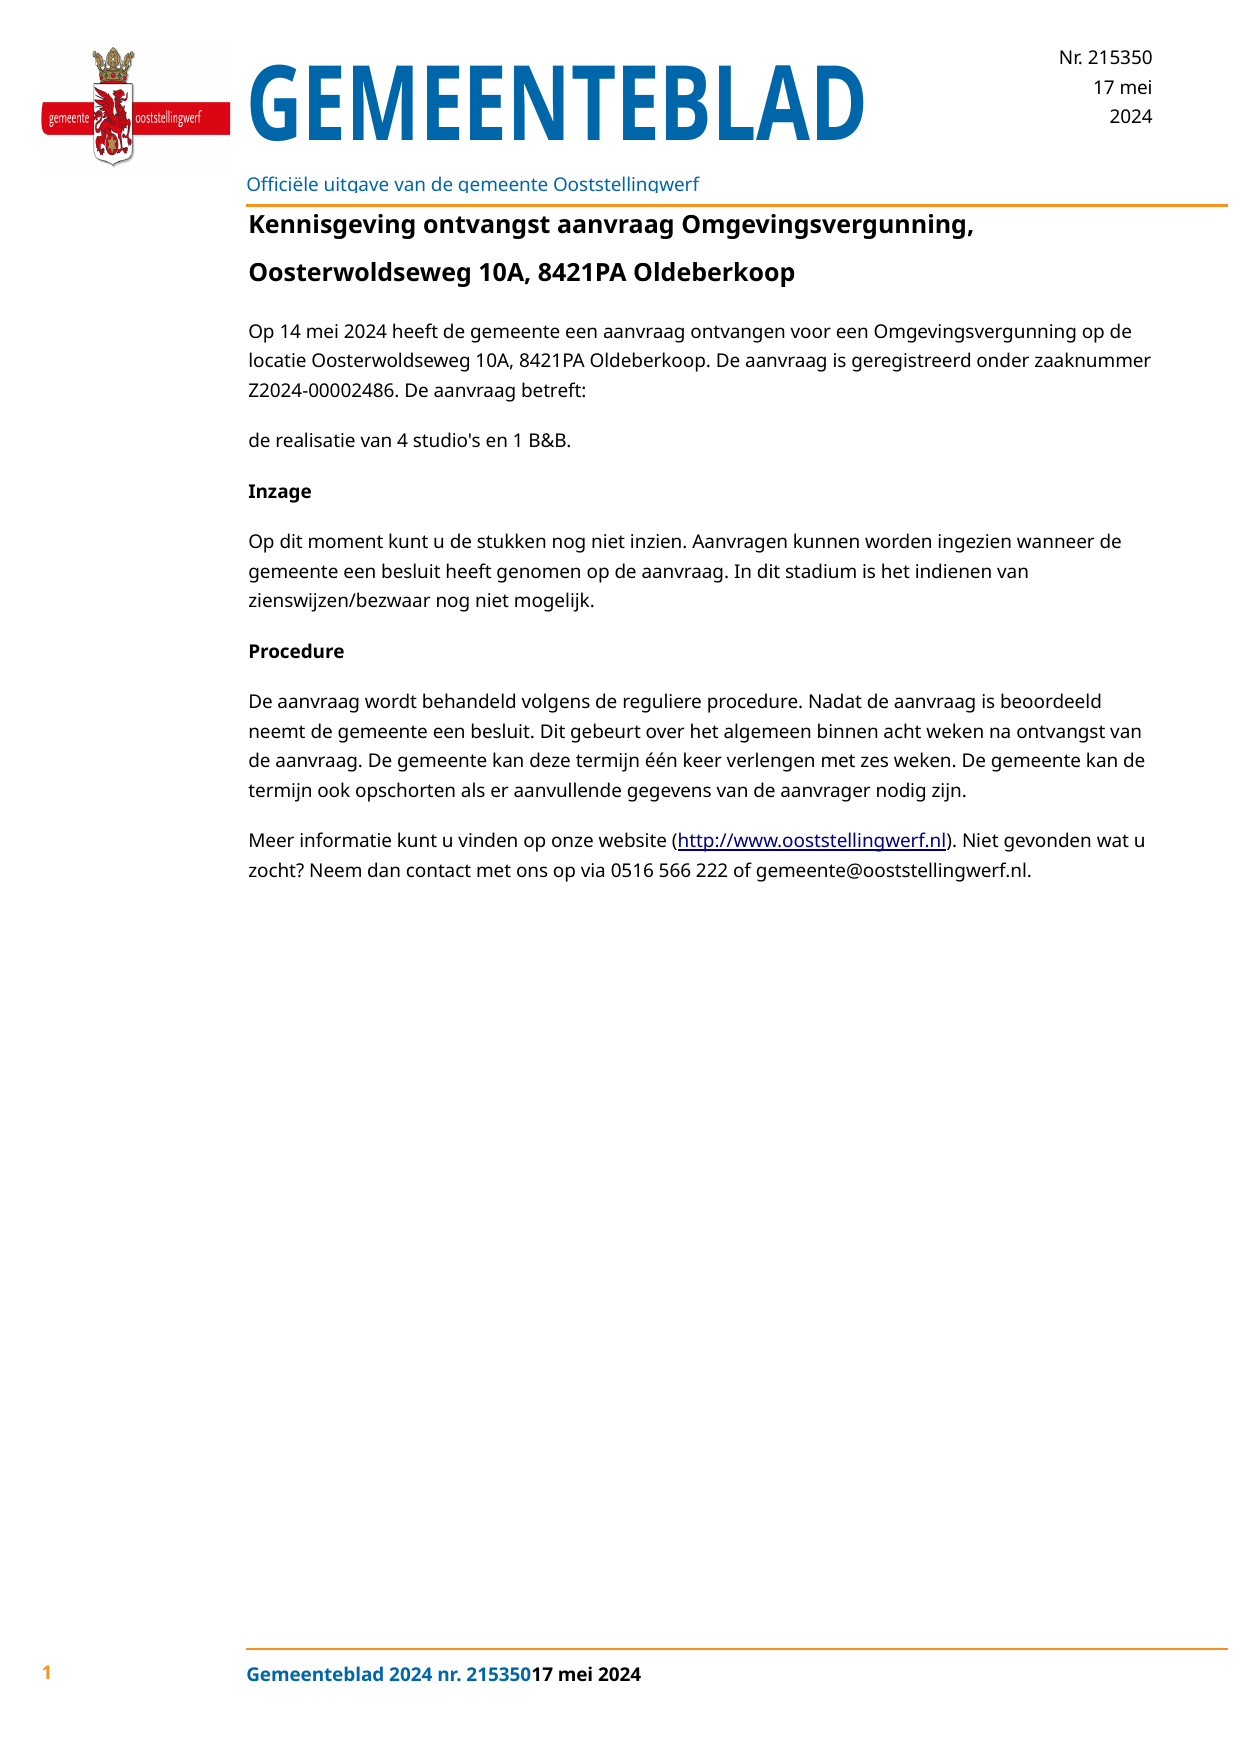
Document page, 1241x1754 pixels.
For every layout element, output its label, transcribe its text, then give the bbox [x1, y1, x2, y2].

text Op dit moment kunt u de stukken nog niet inzien. Aanvragen kunnen worden ingezien wanneer de gemeente een besluit heeft genomen op de aanvraag. In dit stadium is het indienen van zienswijzen/bezwaar nog niet mogelijk. [248, 528, 1152, 613]
text Op 14 mei 2024 heeft de gemeente een aanvraag ontvangen voor een Omgevingsvergunning op de locatie Oosterwoldseweg 10A, 8421PA Oldeberkoop. De aanvraag is geregistreerd onder zaaknummer Z2024-00002486. De aanvraag betreft: [248, 318, 1152, 403]
picture [41, 47, 231, 172]
text Kennisgeving ontvangst aanvraag Omgevingsvergunning, Oosterwoldseweg 10A, 8421PA Oldeberkoop [248, 207, 1152, 288]
text De aanvraag wordt behandeld volgens de reguliere procedure. Nadat de aanvraag is beoordeeld neemt de gemeente een besluit. Dit gebeurt over het algemeen binnen acht weken na ontvangst van de aanvraag. De gemeente kan deze termijn één keer verlengen met zes weken. De gemeente kan de termijn ook opschorten als er aanvullende gegevens van de aanvrager nodig zijn. [248, 688, 1152, 803]
text Procedure [248, 638, 1152, 664]
text de realisatie van 4 studio's en 1 B&B. [248, 427, 1152, 453]
text Inzage [248, 478, 1152, 504]
text Meer informatie kunt u vinden op onze website (http://www.ooststellingwerf.nl). Niet gevonden wat u zocht? Neem dan contact met ons op via 0516 566 222 of gemeente@ooststellingwerf.nl. [248, 827, 1152, 883]
